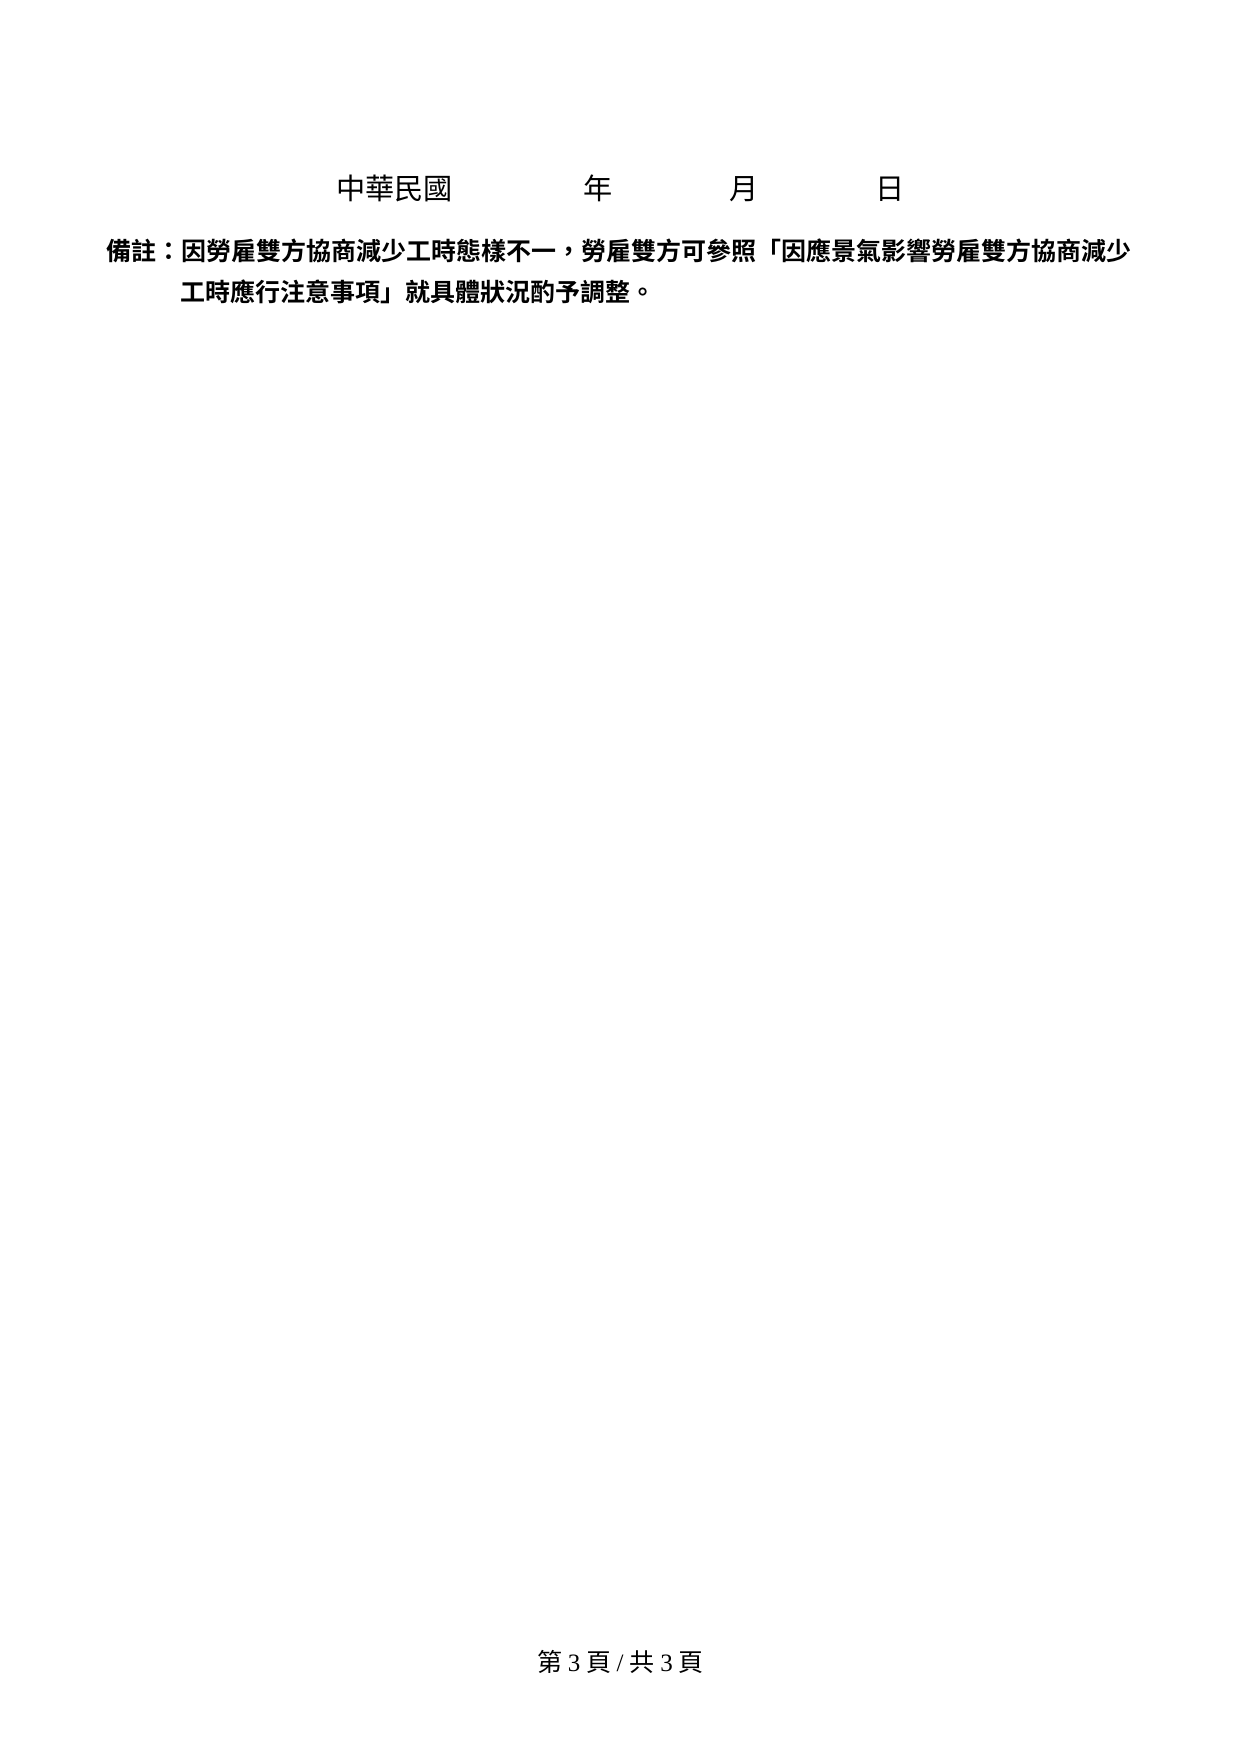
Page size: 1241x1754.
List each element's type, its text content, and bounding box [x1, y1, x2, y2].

text 中華民國 年 月 日 [106, 166, 1134, 208]
text 備註：因勞雇雙方協商減少工時態樣不一，勞雇雙方可參照「因應景氣影響勞雇雙方協商減少工時應行注意事項」就具體狀況酌予調整。 [106, 227, 1134, 310]
